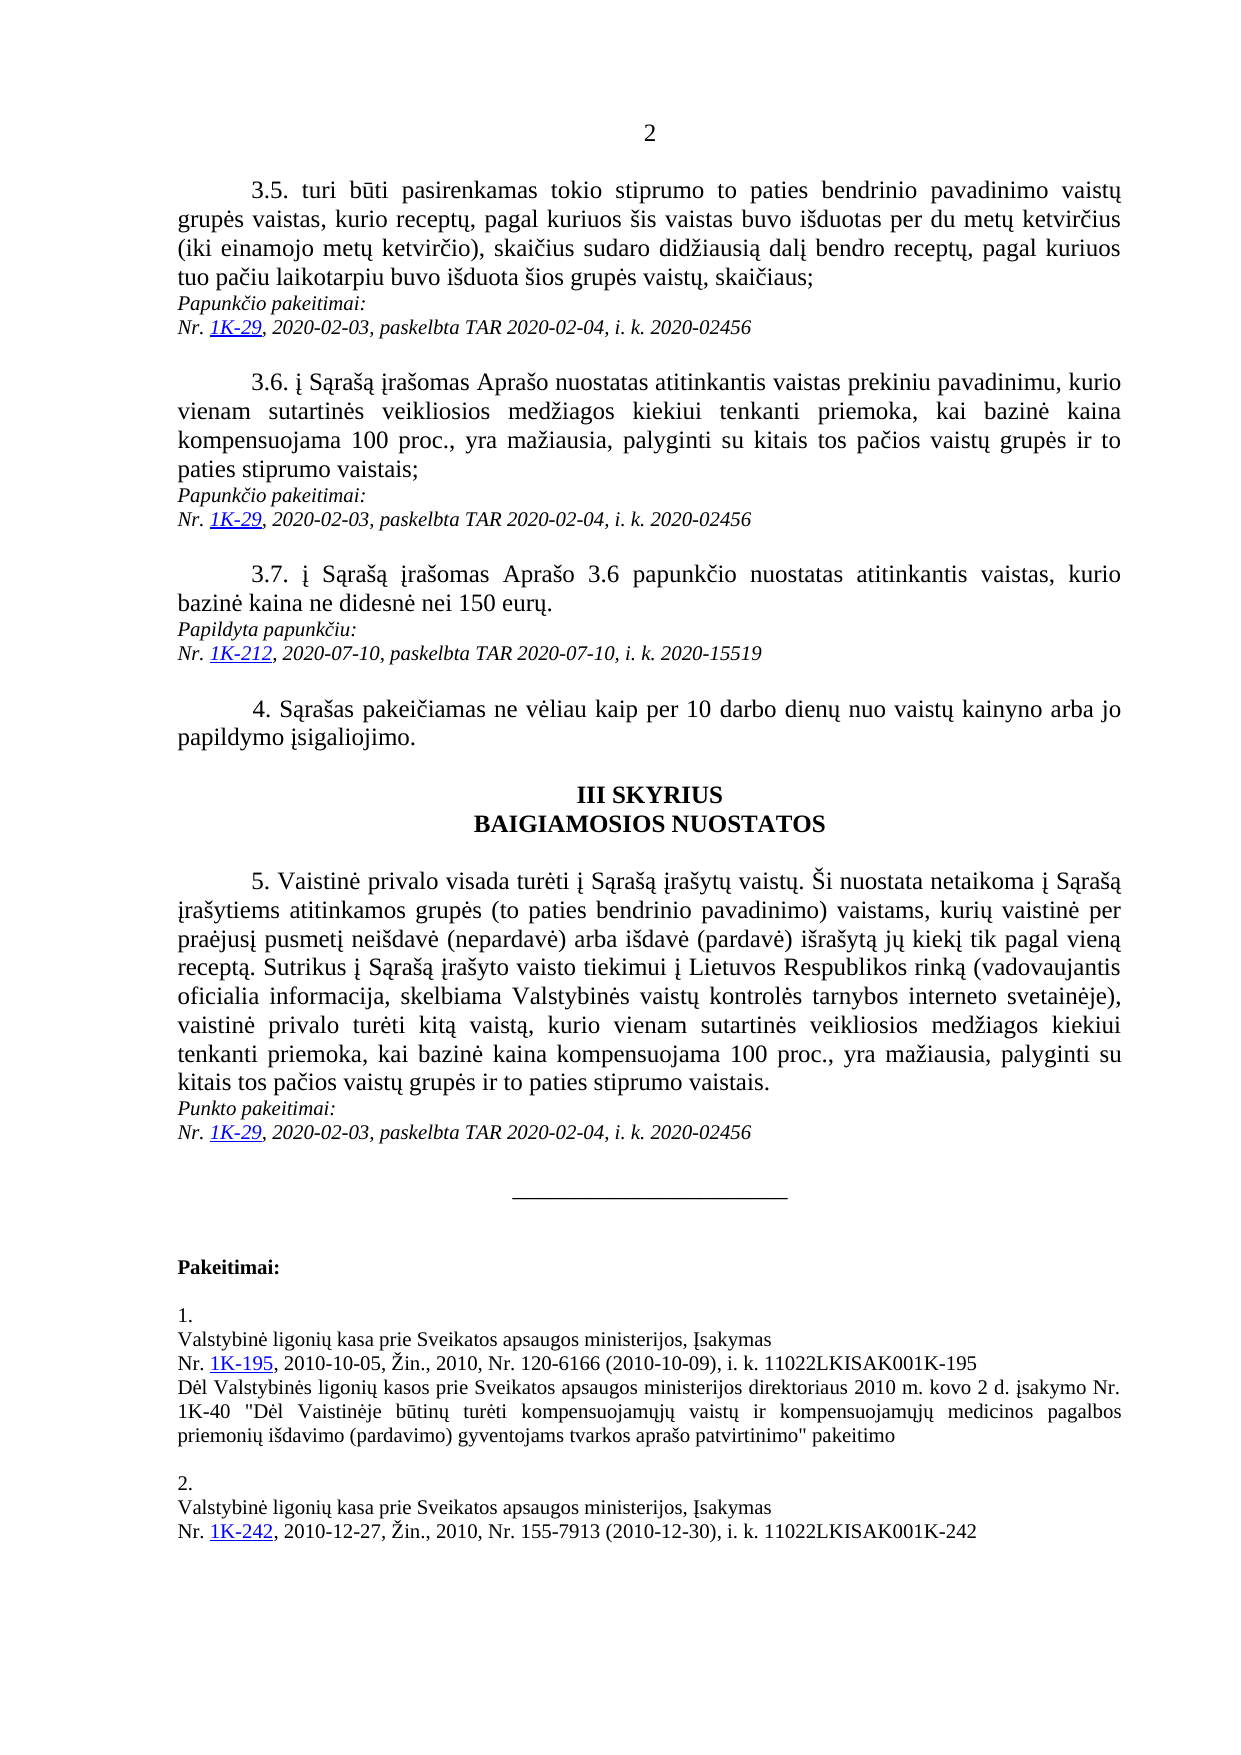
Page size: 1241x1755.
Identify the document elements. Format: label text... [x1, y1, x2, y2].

text Papunkčio pakeitimai: [177, 482, 1122, 507]
text Papunkčio pakeitimai: [177, 291, 1122, 315]
text Nr. 1K-29, 2020-02-03, paskelbta TAR 2020-02-04, i. k. 2020-02456 [177, 507, 1122, 531]
text Nr. 1K-195, 2010-10-05, Žin., 2010, Nr. 120-6166 (2010-10-09), i. k. 11022LKISAK001K-195 [177, 1351, 1122, 1375]
text III SKYRIUS [177, 780, 1122, 809]
text 1. [177, 1303, 1122, 1327]
text Nr. 1K-29, 2020-02-03, paskelbta TAR 2020-02-04, i. k. 2020-02456 [177, 1120, 1122, 1144]
text 2. [177, 1471, 1122, 1495]
text Nr. 1K-29, 2020-02-03, paskelbta TAR 2020-02-04, i. k. 2020-02456 [177, 315, 1122, 339]
text Nr. 1K-212, 2020-07-10, paskelbta TAR 2020-07-10, i. k. 2020-15519 [177, 641, 1122, 665]
text 5. Vaistinė privalo visada turėti į Sąrašą įrašytų vaistų. Ši nuostata netaikoma į Sąrašą įrašytiems atitinkamos grupės (to paties bendrinio pavadinimo) vaistams, kurių vaistinė per praėjusį pusmetį neišdavė (nepardavė) arba išdavė (pardavė) išrašytą jų kiekį tik pagal vieną receptą. Sutrikus į Sąrašą įrašyto vaisto tiekimui į Lietuvos Respublikos rinką (vadovaujantis oficialia informacija, skelbiama Valstybinės vaistų kontrolės tarnybos interneto svetainėje), vaistinė privalo turėti kitą vaistą, kurio vienam sutartinės veikliosios medžiagos kiekiui tenkanti priemoka, kai bazinė kaina kompensuojama 100 proc., yra mažiausia, palyginti su kitais tos pačios vaistų grupės ir to paties stiprumo vaistais. [177, 866, 1122, 1096]
text Valstybinė ligonių kasa prie Sveikatos apsaugos ministerijos, Įsakymas [177, 1495, 1122, 1519]
text 3.5. turi būti pasirenkamas tokio stiprumo to paties bendrinio pavadinimo vaistų grupės vaistas, kurio receptų, pagal kuriuos šis vaistas buvo išduotas per du metų ketvirčius (iki einamojo metų ketvirčio), skaičius sudaro didžiausią dalį bendro receptų, pagal kuriuos tuo pačiu laikotarpiu buvo išduota šios grupės vaistų, skaičiaus; [177, 176, 1122, 291]
text Punkto pakeitimai: [177, 1096, 1122, 1120]
text ______________________ [177, 1173, 1122, 1202]
text 4. Sąrašas pakeičiamas ne vėliau kaip per 10 darbo dienų nuo vaistų kainyno arba jo papildymo įsigaliojimo. [177, 694, 1122, 751]
text Pakeitimai: [177, 1255, 1122, 1279]
text 3.7. į Sąrašą įrašomas Aprašo 3.6 papunkčio nuostatas atitinkantis vaistas, kurio bazinė kaina ne didesnė nei 150 eurų. [177, 559, 1122, 617]
text Valstybinė ligonių kasa prie Sveikatos apsaugos ministerijos, Įsakymas [177, 1327, 1122, 1351]
text 3.6. į Sąrašą įrašomas Aprašo nuostatas atitinkantis vaistas prekiniu pavadinimu, kurio vienam sutartinės veikliosios medžiagos kiekiui tenkanti priemoka, kai bazinė kaina kompensuojama 100 proc., yra mažiausia, palyginti su kitais tos pačios vaistų grupės ir to paties stiprumo vaistais; [177, 367, 1122, 482]
text BAIGIAMOSIOS NUOSTATOS [177, 809, 1122, 837]
text Dėl Valstybinės ligonių kasos prie Sveikatos apsaugos ministerijos direktoriaus 2010 m. kovo 2 d. įsakymo Nr. 1K-40 "Dėl Vaistinėje būtinų turėti kompensuojamųjų vaistų ir kompensuojamųjų medicinos pagalbos priemonių išdavimo (pardavimo) gyventojams tvarkos aprašo patvirtinimo" pakeitimo [177, 1375, 1122, 1447]
text Nr. 1K-242, 2010-12-27, Žin., 2010, Nr. 155-7913 (2010-12-30), i. k. 11022LKISAK001K-242 [177, 1519, 1122, 1543]
text Papildyta papunkčiu: [177, 617, 1122, 641]
